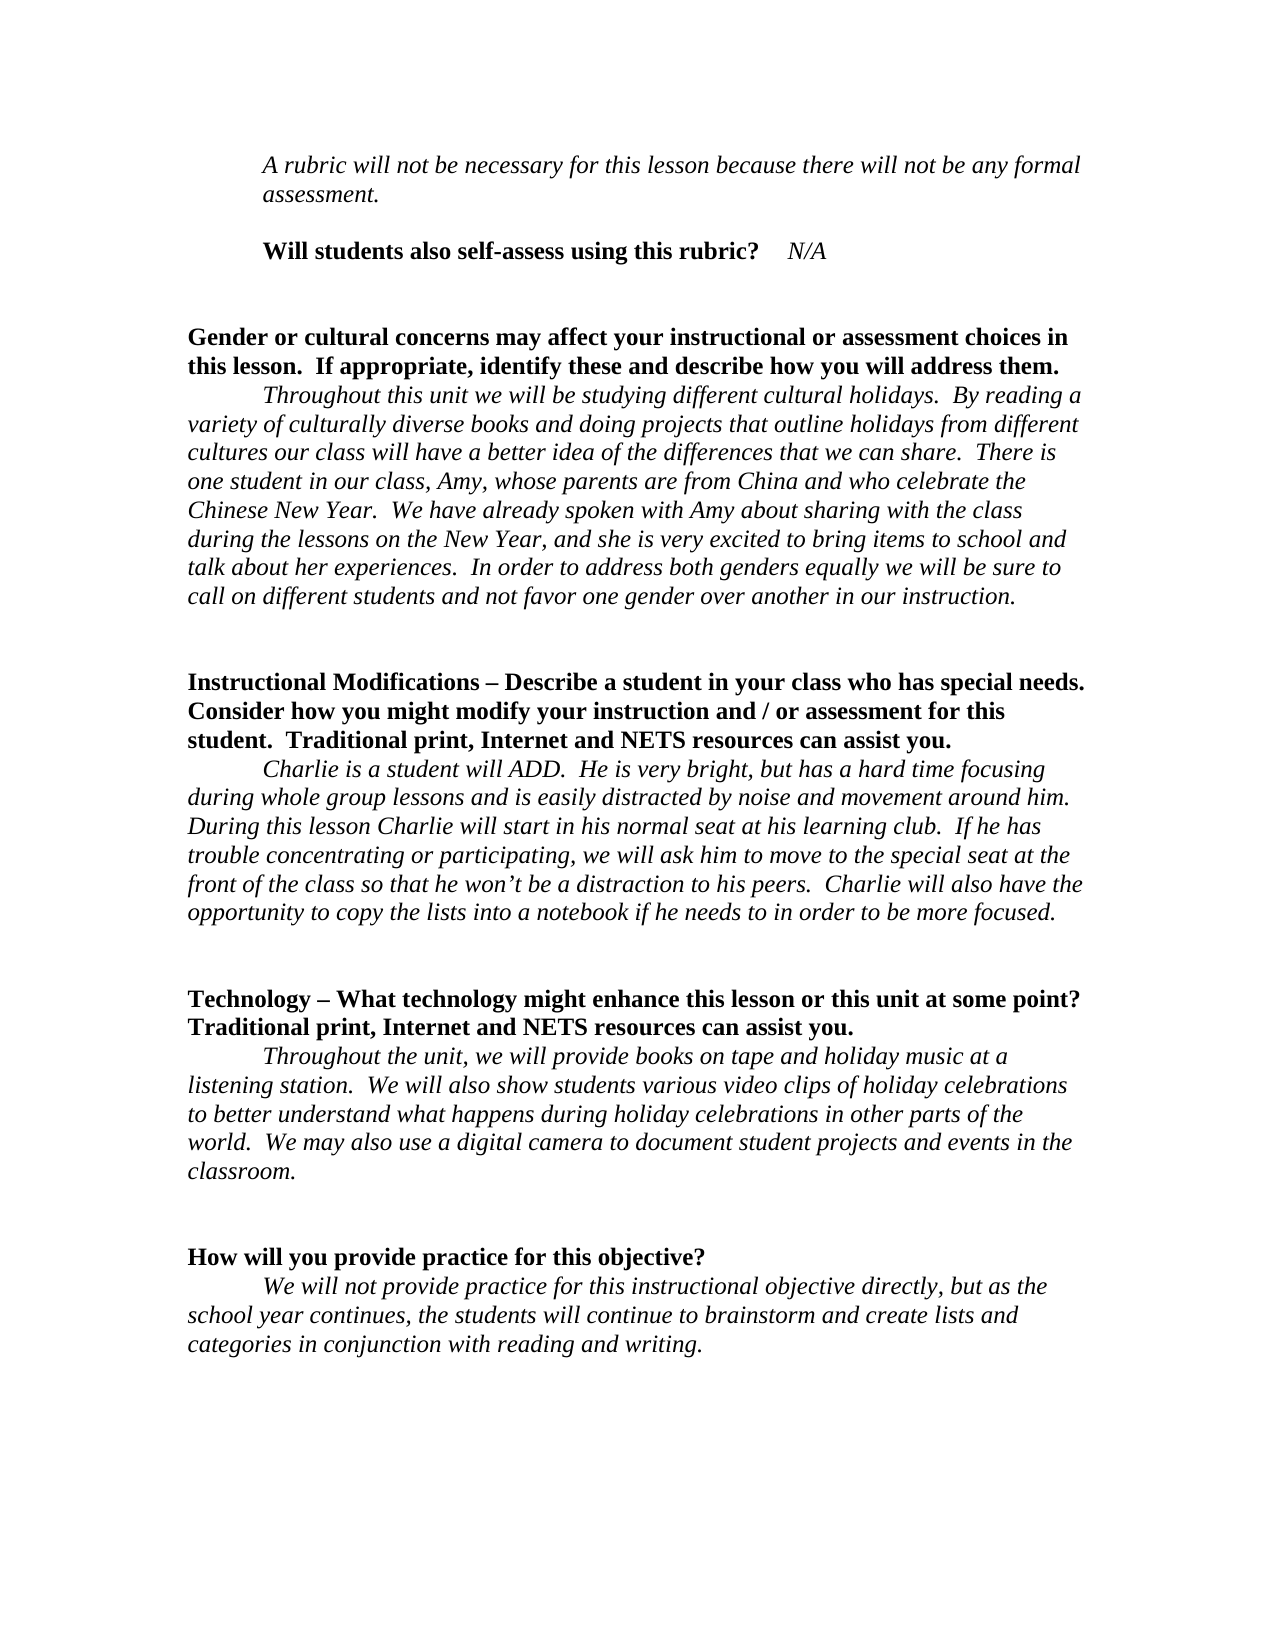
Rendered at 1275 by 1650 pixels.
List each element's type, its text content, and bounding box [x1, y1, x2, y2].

text Gender or cultural concerns may affect your instructional or assessment choices in this lesson. If appropriate, identify these and describe how you will address them. [187, 322, 1087, 380]
text Will students also self-assess using this rubric? N/A [187, 236, 1087, 265]
text A rubric will not be necessary for this lesson because there will not be any formal assessment. [262, 150, 1087, 207]
text We will not provide practice for this instructional objective directly, but as the school year continues, the students will continue to brainstorm and create lists and categories in conjunction with reading and writing. [187, 1271, 1087, 1357]
text Charlie is a student will ADD. He is very bright, but has a hard time focusing during whole group lessons and is easily distracted by noise and movement around him. During this lesson Charlie will start in his normal seat at his learning club. If he has trouble concentrating or participating, we will ask him to move to the special seat at the front of the class so that he won’t be a distraction to his peers. Charlie will also have the opportunity to copy the lists into a notebook if he needs to in order to be more focused. [187, 754, 1087, 926]
text Traditional print, Internet and NETS resources can assist you. [187, 1012, 1087, 1041]
text Instructional Modifications – Describe a student in your class who has special needs. Consider how you might modify your instruction and / or assessment for this student. Traditional print, Internet and NETS resources can assist you. [187, 667, 1087, 754]
text Throughout the unit, we will provide books on tape and holiday music at a listening station. We will also show students various video clips of holiday celebrations to better understand what happens during holiday celebrations in other parts of the world. We may also use a digital camera to document student projects and events in the classroom. [187, 1041, 1087, 1185]
text Throughout this unit we will be studying different cultural holidays. By reading a variety of culturally diverse books and doing projects that outline holidays from different cultures our class will have a better idea of the differences that we can share. There is one student in our class, Amy, whose parents are from China and who celebrate the Chinese New Year. We have already spoken with Amy about sharing with the class during the lessons on the New Year, and she is very excited to bring items to school and talk about her experiences. In order to address both genders equally we will be sure to call on different students and not favor one gender over another in our instruction. [187, 380, 1087, 610]
text How will you provide practice for this objective? [187, 1242, 1087, 1271]
text Technology – What technology might enhance this lesson or this unit at some point? [187, 984, 1087, 1012]
